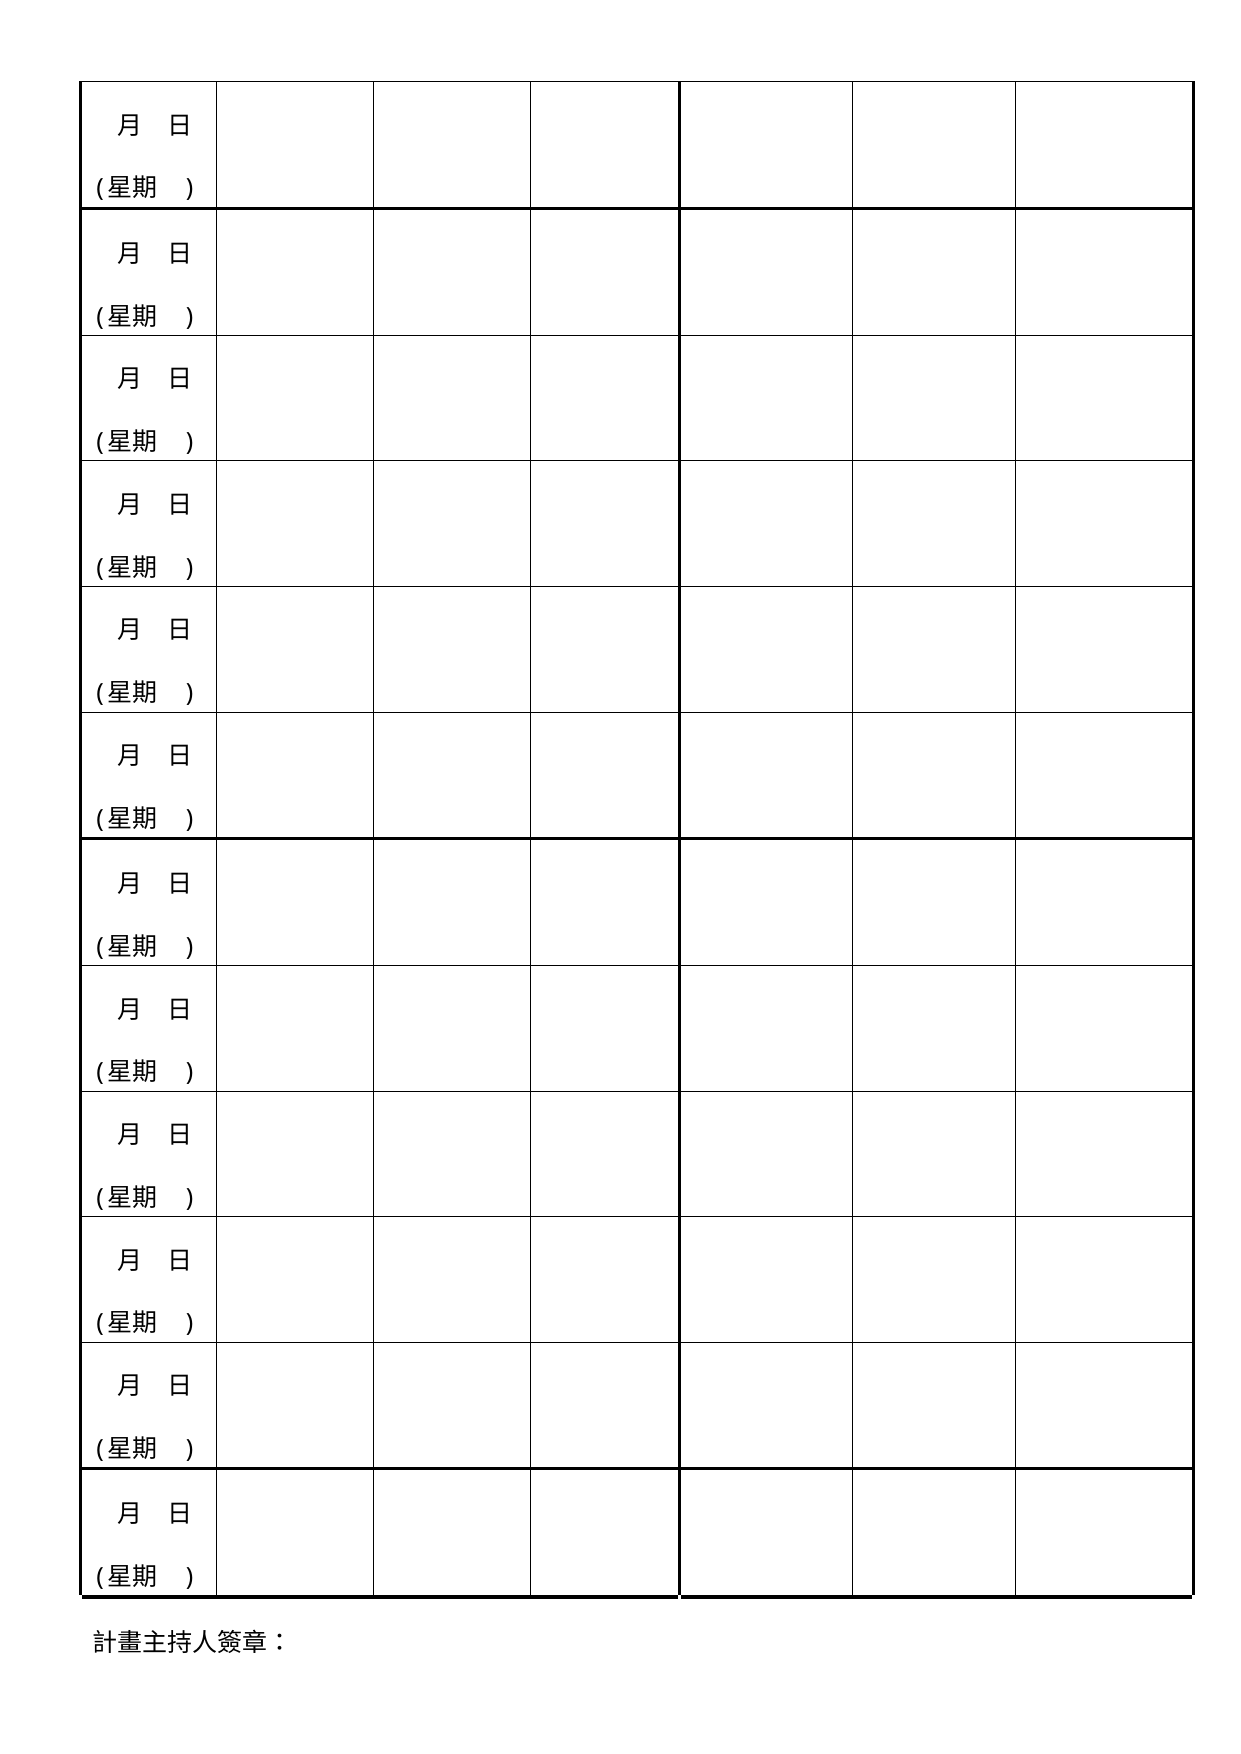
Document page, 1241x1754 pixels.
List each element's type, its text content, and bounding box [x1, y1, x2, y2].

table_cell [374, 1217, 530, 1342]
table_cell [217, 713, 373, 837]
table_cell [531, 587, 678, 711]
table_cell [681, 1343, 852, 1467]
table_cell 月 日(星期 ) [82, 1470, 216, 1595]
table_cell [1016, 587, 1192, 711]
table_cell [217, 210, 373, 335]
table_cell [374, 461, 530, 586]
table_cell [1016, 1217, 1192, 1342]
table_cell [681, 1092, 852, 1216]
table_cell [217, 1470, 373, 1595]
table_cell [531, 82, 678, 207]
table_cell [853, 461, 1015, 586]
table_cell 月 日(星期 ) [82, 210, 216, 335]
table_cell 計畫主持人簽章： [82, 1599, 678, 1661]
table_cell [1016, 82, 1192, 207]
table_cell [1016, 713, 1192, 837]
table_cell 月 日(星期 ) [82, 82, 216, 207]
table_cell [531, 840, 678, 965]
table_cell [374, 966, 530, 1091]
table_cell [681, 840, 852, 965]
table_cell [217, 1217, 373, 1342]
table_cell [531, 1343, 678, 1467]
table_cell [853, 82, 1015, 207]
table_cell [217, 461, 373, 586]
table_cell [1016, 1470, 1192, 1595]
table_cell [531, 461, 678, 586]
table_cell [531, 1217, 678, 1342]
table_cell [681, 210, 852, 335]
table_cell [531, 336, 678, 460]
table_cell [1016, 1092, 1192, 1216]
table_cell [374, 336, 530, 460]
table_cell [531, 1470, 678, 1595]
table_cell [1016, 461, 1192, 586]
table_cell [374, 587, 530, 711]
table_cell [374, 713, 530, 837]
table_cell [374, 210, 530, 335]
table_cell [853, 587, 1015, 711]
table_cell [374, 82, 530, 207]
table_cell 月 日(星期 ) [82, 966, 216, 1091]
table_cell [681, 336, 852, 460]
table_cell [217, 82, 373, 207]
table_cell [681, 461, 852, 586]
table_cell 月 日(星期 ) [82, 840, 216, 965]
table_cell [217, 336, 373, 460]
table_cell [681, 1470, 852, 1595]
table_cell [1016, 966, 1192, 1091]
table_cell [853, 210, 1015, 335]
table_cell [681, 713, 852, 837]
table_cell [1016, 840, 1192, 965]
table_cell [531, 1092, 678, 1216]
table_cell [531, 210, 678, 335]
table_cell [374, 1470, 530, 1595]
table_cell [853, 1217, 1015, 1342]
table_cell [1016, 1343, 1192, 1467]
table_cell 月 日(星期 ) [82, 1343, 216, 1467]
table_cell [853, 1470, 1015, 1595]
table_cell [853, 336, 1015, 460]
table_cell [374, 1092, 530, 1216]
table_cell [681, 1217, 852, 1342]
table_cell [217, 1092, 373, 1216]
table_cell [217, 1343, 373, 1467]
table_cell 月 日(星期 ) [82, 1092, 216, 1216]
table_cell [374, 840, 530, 965]
table_cell [681, 82, 852, 207]
table_cell [531, 966, 678, 1091]
table_cell [217, 840, 373, 965]
table_cell [374, 1343, 530, 1467]
table_cell 月 日(星期 ) [82, 713, 216, 837]
table_cell [217, 587, 373, 711]
table_cell [681, 966, 852, 1091]
table_cell [531, 713, 678, 837]
table_cell [853, 1343, 1015, 1467]
table_cell [217, 966, 373, 1091]
table_cell [853, 713, 1015, 837]
table_cell 月 日(星期 ) [82, 461, 216, 586]
table_cell [853, 1092, 1015, 1216]
table_cell 月 日(星期 ) [82, 336, 216, 460]
table_cell 月 日(星期 ) [82, 1217, 216, 1342]
table_cell 月 日(星期 ) [82, 587, 216, 711]
table_cell [1016, 210, 1192, 335]
table_cell [853, 966, 1015, 1091]
table_cell [853, 840, 1015, 965]
table_cell [681, 1599, 1192, 1661]
table_cell [1016, 336, 1192, 460]
table_cell [681, 587, 852, 711]
